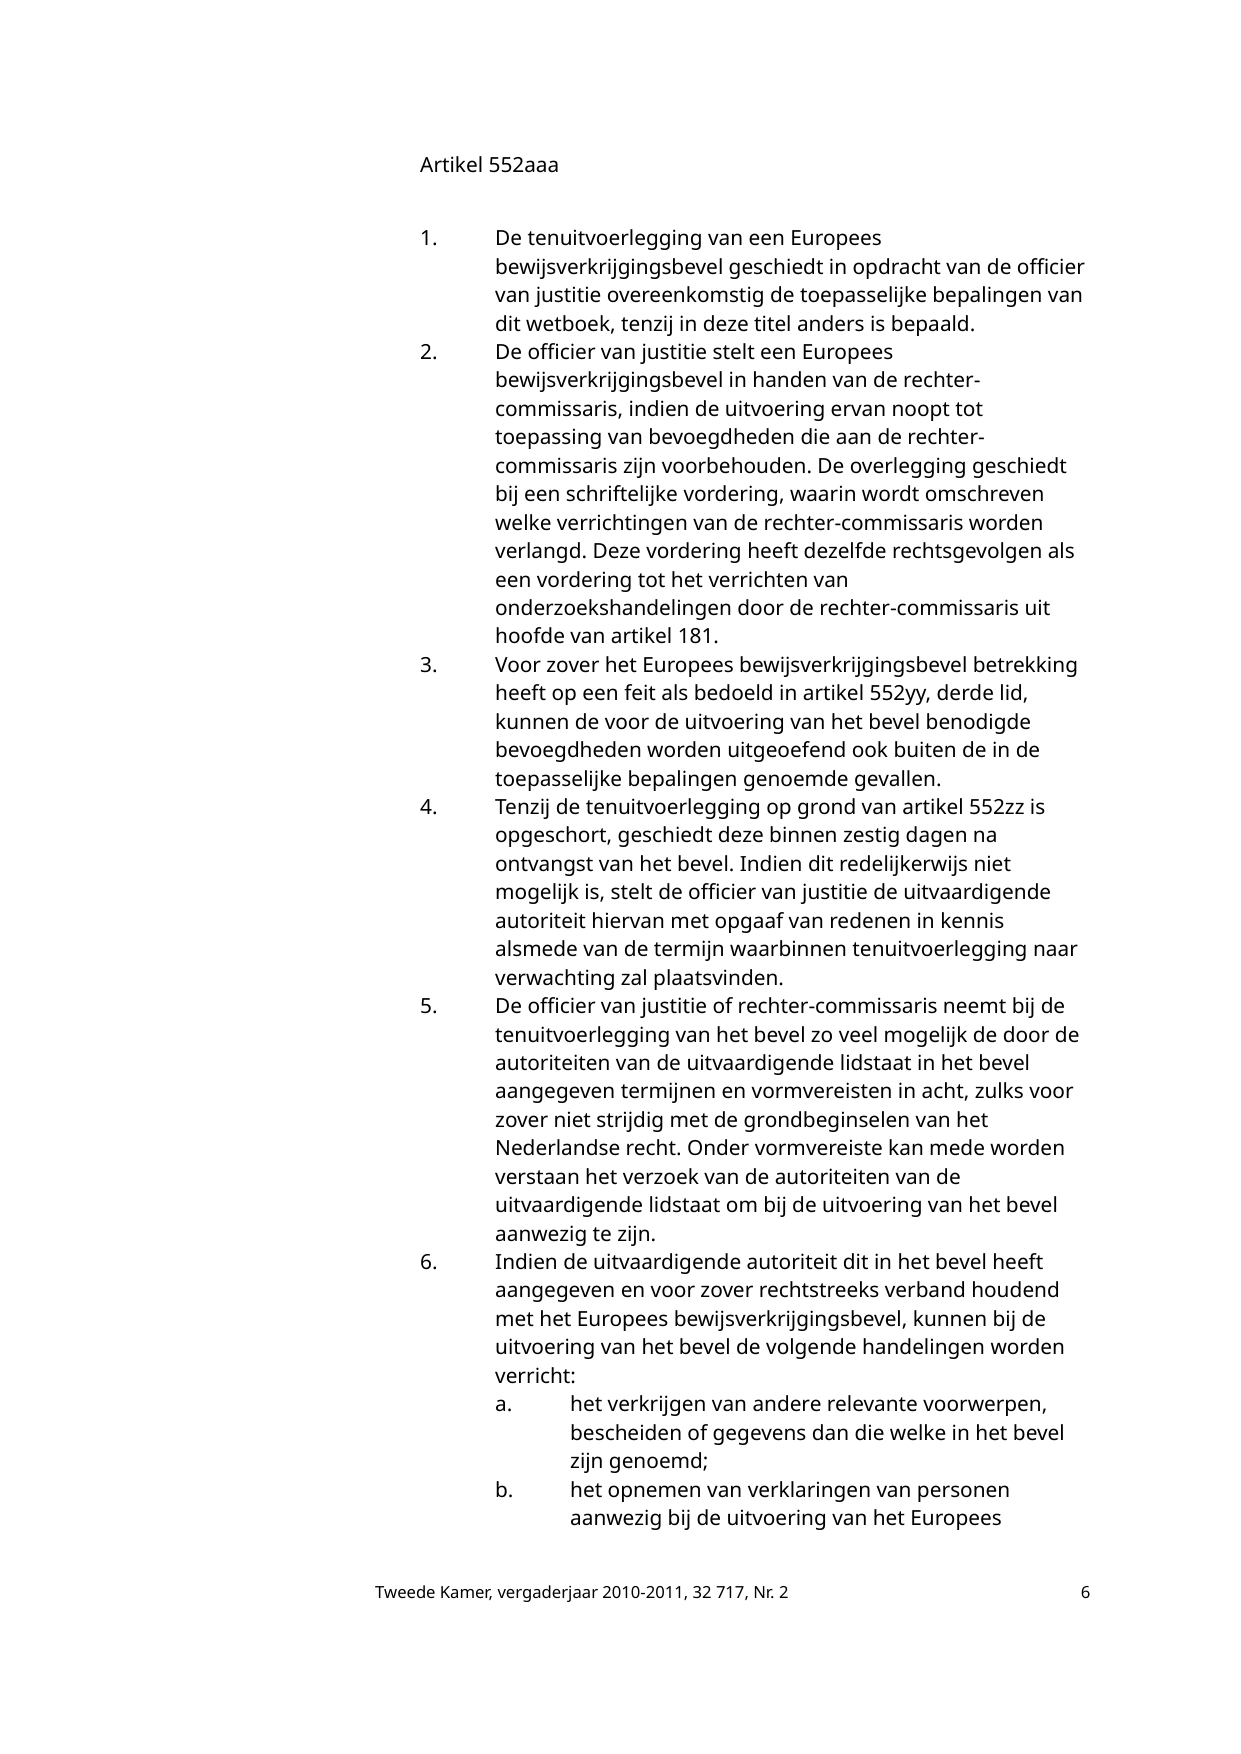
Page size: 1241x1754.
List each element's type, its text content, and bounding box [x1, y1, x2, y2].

list De officier van justitie of rechter-commissaris neemt bij de tenuitvoerlegging van het bevel zo veel mogelijk de door de autoriteiten van de uitvaardigende lidstaat in het bevel aangegeven termijnen en vormvereisten in acht, zulks voor zover niet strijdig met de grondbeginselen van het Nederlandse recht. Onder vormvereiste kan mede worden verstaan het verzoek van de autoriteiten van de uitvaardigende lidstaat om bij de uitvoering van het bevel aanwezig te zijn. [420, 991, 1090, 1247]
list De tenuitvoerlegging van een Europees bewijsverkrijgingsbevel geschiedt in opdracht van de officier van justitie overeenkomstig de toepasselijke bepalingen van dit wetboek, tenzij in deze titel anders is bepaald. [420, 223, 1090, 337]
list het verkrijgen van andere relevante voorwerpen, bescheiden of gegevens dan die welke in het bevel zijn genoemd; [495, 1389, 1090, 1475]
list Tenzij de tenuitvoerlegging op grond van artikel 552zz is opgeschort, geschiedt deze binnen zestig dagen na ontvangst van het bevel. Indien dit redelijkerwijs niet mogelijk is, stelt de officier van justitie de uitvaardigende autoriteit hiervan met opgaaf van redenen in kennis alsmede van de termijn waarbinnen tenuitvoerlegging naar verwachting zal plaatsvinden. [420, 792, 1090, 991]
list Voor zover het Europees bewijsverkrijgingsbevel betrekking heeft op een feit als bedoeld in artikel 552yy, derde lid, kunnen de voor de uitvoering van het bevel benodigde bevoegdheden worden uitgeoefend ook buiten de in de toepasselijke bepalingen genoemde gevallen. [420, 650, 1090, 792]
list De officier van justitie stelt een Europees bewijsverkrijgingsbevel in handen van de rechter-commissaris, indien de uitvoering ervan noopt tot toepassing van bevoegdheden die aan de rechter-commissaris zijn voorbehouden. De overlegging geschiedt bij een schriftelijke vordering, waarin wordt omschreven welke verrichtingen van de rechter-commissaris worden verlangd. Deze vordering heeft dezelfde rechtsgevolgen als een vordering tot het verrichten van onderzoekshandelingen door de rechter-commissaris uit hoofde van artikel 181. [420, 337, 1090, 650]
subtitle Artikel 552aaa [420, 150, 1090, 178]
list Indien de uitvaardigende autoriteit dit in het bevel heeft aangegeven en voor zover rechtstreeks verband houdend met het Europees bewijsverkrijgingsbevel, kunnen bij de uitvoering van het bevel de volgende handelingen worden verricht: [420, 1247, 1090, 1389]
list het opnemen van verklaringen van personen aanwezig bij de uitvoering van het Europees [495, 1475, 1090, 1532]
